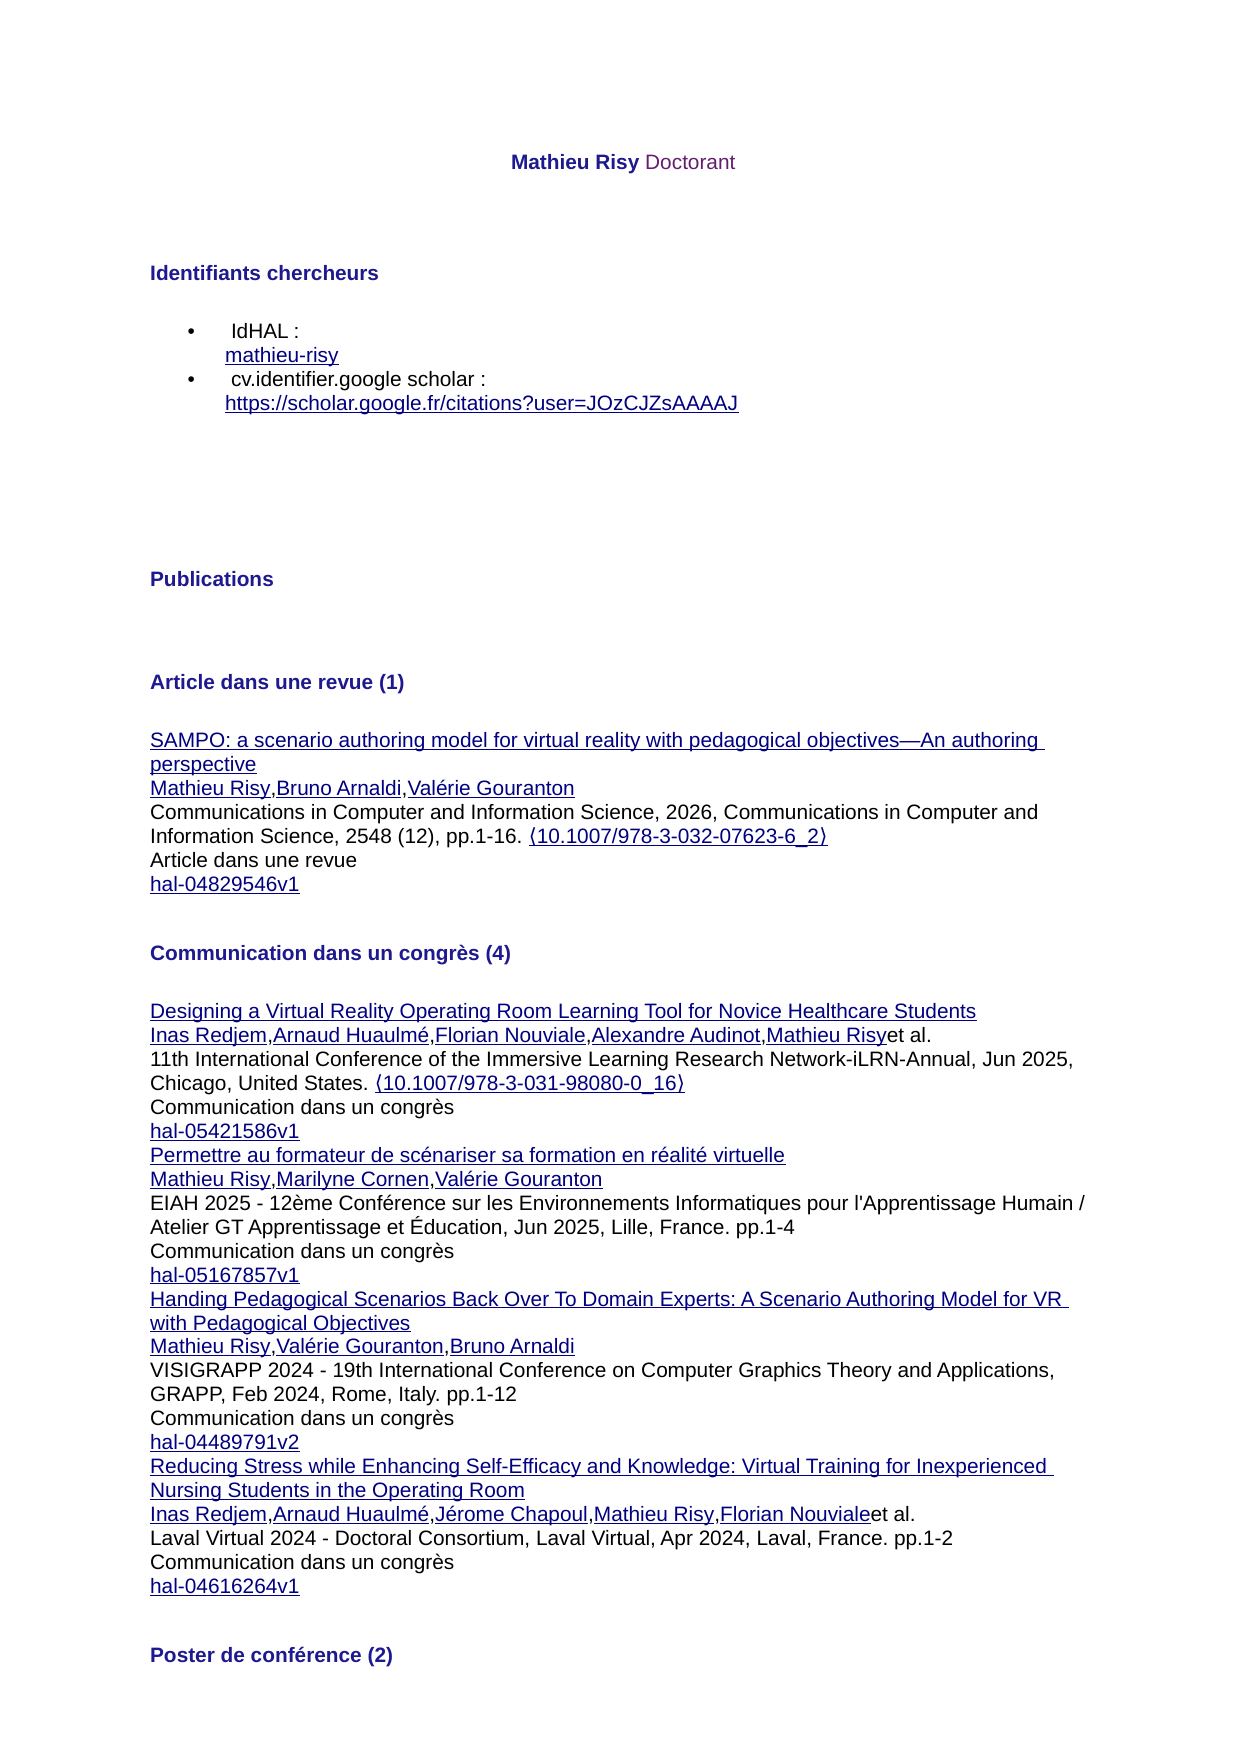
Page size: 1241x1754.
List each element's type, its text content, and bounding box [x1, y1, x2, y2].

list https://scholar.google.fr/citations?user=JOzCJZsAAAAJ [187, 391, 1090, 414]
list IdHAL : [187, 319, 1090, 343]
list mathieu-risy [187, 343, 1090, 367]
subtitle Communication dans un congrès (4) [150, 941, 1090, 964]
list cv.identifier.google scholar : [187, 367, 1090, 391]
table_cell Permettre au formateur de scénariser sa formation en réalité virtuelle Mathieu Risy,Marilyne Cornen,Valérie Gouranton EIAH 2025 - 12ème Conférence sur les Environnements Informatiques pour l'Apprentissage Humain / Atelier GT Apprentissage et Éducation, Jun 2025, Lille, France. pp.1-4 Communication dans un congrès hal-05167857v1 [150, 1143, 1090, 1286]
subtitle Identifiants chercheurs [150, 260, 1090, 284]
table_header SAMPO: a scenario authoring model for virtual reality with pedagogical objectives—An authoring perspective Mathieu Risy,Bruno Arnaldi,Valérie Gouranton Communications in Computer and Information Science, 2026, Communications in Computer and Information Science, 2548 (12), pp.1-16. ⟨10.1007/978-3-032-07623-6_2⟩ Article dans une revue hal-04829546v1 [150, 728, 1090, 896]
table_cell Handing Pedagogical Scenarios Back Over To Domain Experts: A Scenario Authoring Model for VR with Pedagogical Objectives Mathieu Risy,Valérie Gouranton,Bruno Arnaldi VISIGRAPP 2024 - 19th International Conference on Computer Graphics Theory and Applications, GRAPP, Feb 2024, Rome, Italy. pp.1-12 Communication dans un congrès hal-04489791v2 [150, 1286, 1090, 1454]
subtitle Article dans une revue (1) [150, 670, 1090, 694]
subtitle Publications [150, 567, 1090, 591]
table_cell Reducing Stress while Enhancing Self-Efficacy and Knowledge: Virtual Training for Inexperienced Nursing Students in the Operating Room Inas Redjem,Arnaud Huaulmé,Jérome Chapoul,Mathieu Risy,Florian Nouvialeet al. Laval Virtual 2024 - Doctoral Consortium, Laval Virtual, Apr 2024, Laval, France. pp.1-2 Communication dans un congrès hal-04616264v1 [150, 1454, 1090, 1598]
subtitle Poster de conférence (2) [150, 1643, 1090, 1667]
subtitle Mathieu Risy Doctorant [150, 150, 1090, 174]
table_header Designing a Virtual Reality Operating Room Learning Tool for Novice Healthcare Students Inas Redjem,Arnaud Huaulmé,Florian Nouviale,Alexandre Audinot,Mathieu Risyet al. 11th International Conference of the Immersive Learning Research Network-iLRN-Annual, Jun 2025, Chicago, United States. ⟨10.1007/978-3-031-98080-0_16⟩ Communication dans un congrès hal-05421586v1 [150, 999, 1090, 1143]
